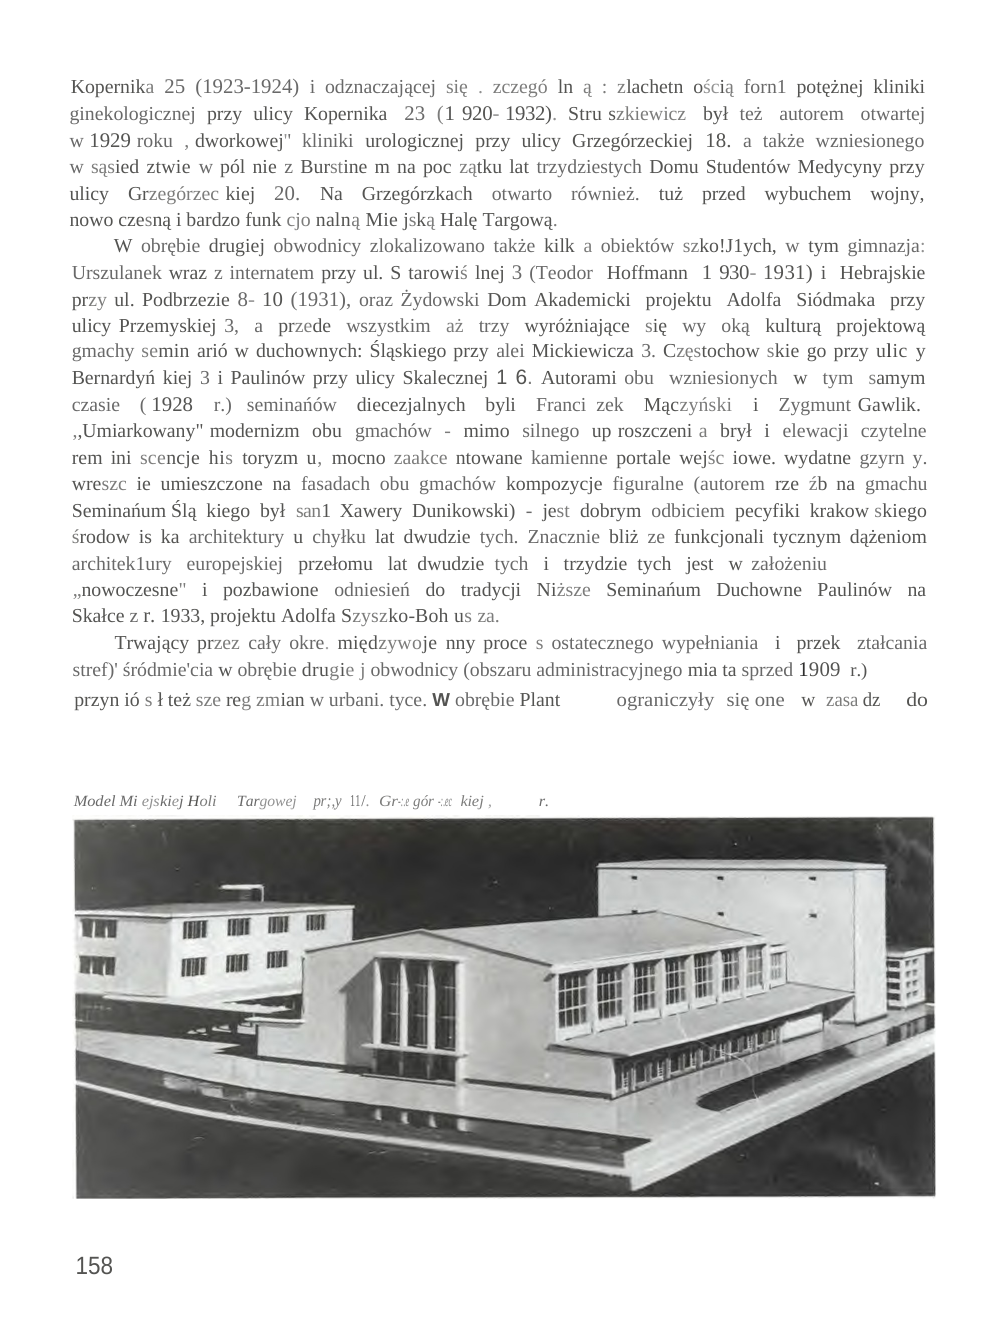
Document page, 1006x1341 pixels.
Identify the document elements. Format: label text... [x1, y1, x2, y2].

text 158 [75, 1251, 114, 1279]
text „nowoczesne" i pozbawione odniesień do tradycji Niższe Seminańum Duchowne Paulinów na Skałce z r. 1933, projektu Adolfa Szyszko-Boh us za. [72, 578, 927, 627]
text Trwający przez cały okre. międzywoje nny proce s ostatecznego wypełniania i przek ztałcania stref)' śródmie'cia w obrębie drugie j obwodnicy (obszaru administracyjnego mia ta sprzed 1909 r.) [72, 631, 928, 681]
text Model Mi ejskiej Holi [73, 791, 228, 809]
text Targowej [237, 791, 301, 809]
text się one [726, 688, 792, 711]
text r. [539, 791, 551, 809]
text ograniczyły [616, 688, 716, 711]
text Kopernika 25 (1923-1924) i odznaczającej się . zczegó ln ą : zlachetn ością forn1 potężnej kliniki ginekologicznej przy ulicy Kopernika 23 (1 920- 1932). Stru szkiewicz był też autorem otwartej w 1929 roku , dworkowej'' kliniki urologicznej przy ulicy Grzegórzeckiej 18. a także wzniesionego w sąsied ztwie w pól nie z Burstine m na poc zątku lat trzydziestych Domu Studentów Medycyny przy ulicy Grzegórzec kiej 20. Na Grzegórzkach otwarto również. tuż przed wybuchem wojny, nowo czesną i bardzo funk cjo nalną Mie jską Halę Targową. [69, 74, 925, 231]
text w [801, 688, 817, 711]
text przyn ió s ł też sze reg zmian w urbani. tyce. W obrębie Plant [74, 688, 608, 711]
text zasa dz ie [826, 688, 895, 713]
text pr;,y 11/. Gr-:.e gór -:.ec kiej , 1938 [313, 790, 526, 812]
text W obrębie drugiej obwodnicy zlokalizowano także kilk a obiektów szko!J1ych, w tym gimnazja: Urszulanek wraz z internatem przy ul. S tarowiś lnej 3 (Teodor Hoffmann 1 930- 1931) i Hebrajskie przy ul. Podbrzezie 8- 10 (1931), oraz Żydowski Dom Akademicki projektu Adolfa Siódmaka przy ulicy Przemyskiej 3, a przede wszystkim aż trzy wyróżniające się wy oką kulturą projektową gmachy semin arió w duchownych: Śląskiego przy alei Mickiewicza 3. Częstochow skie go przy ulic y Bernardyń kiej 3 i Paulinów przy ulicy Skalecznej 1 6. Autorami obu wzniesionych w tym samym czasie ( 1928 r.) seminańów diecezjalnych byli Franci zek Mączyński i Zygmunt Gawlik. [72, 234, 926, 416]
text do [906, 688, 930, 711]
text ,,Umiarkowany" modernizm obu gmachów - mimo silnego up roszczeni a brył i elewacji czytelne rem ini scencje his toryzm u, mocno zaakce ntowane kamienne portale wejśc iowe. wydatne gzyrn y. wreszc ie umieszczone na fasadach obu gmachów kompozycje figuralne (autorem rze źb na gmachu Seminańum Ślą kiego był san1 Xawery Dunikowski) - jest dobrym odbiciem pecyfiki krakow­ skiego środow is ka architektury u chyłku lat dwudzie tych. Znacznie bliż ze funkcjonali tycznym dążeniom architek1ury europejskiej przełomu lat dwudzie tych i trzydzie tych jest w założeniu [72, 419, 927, 574]
